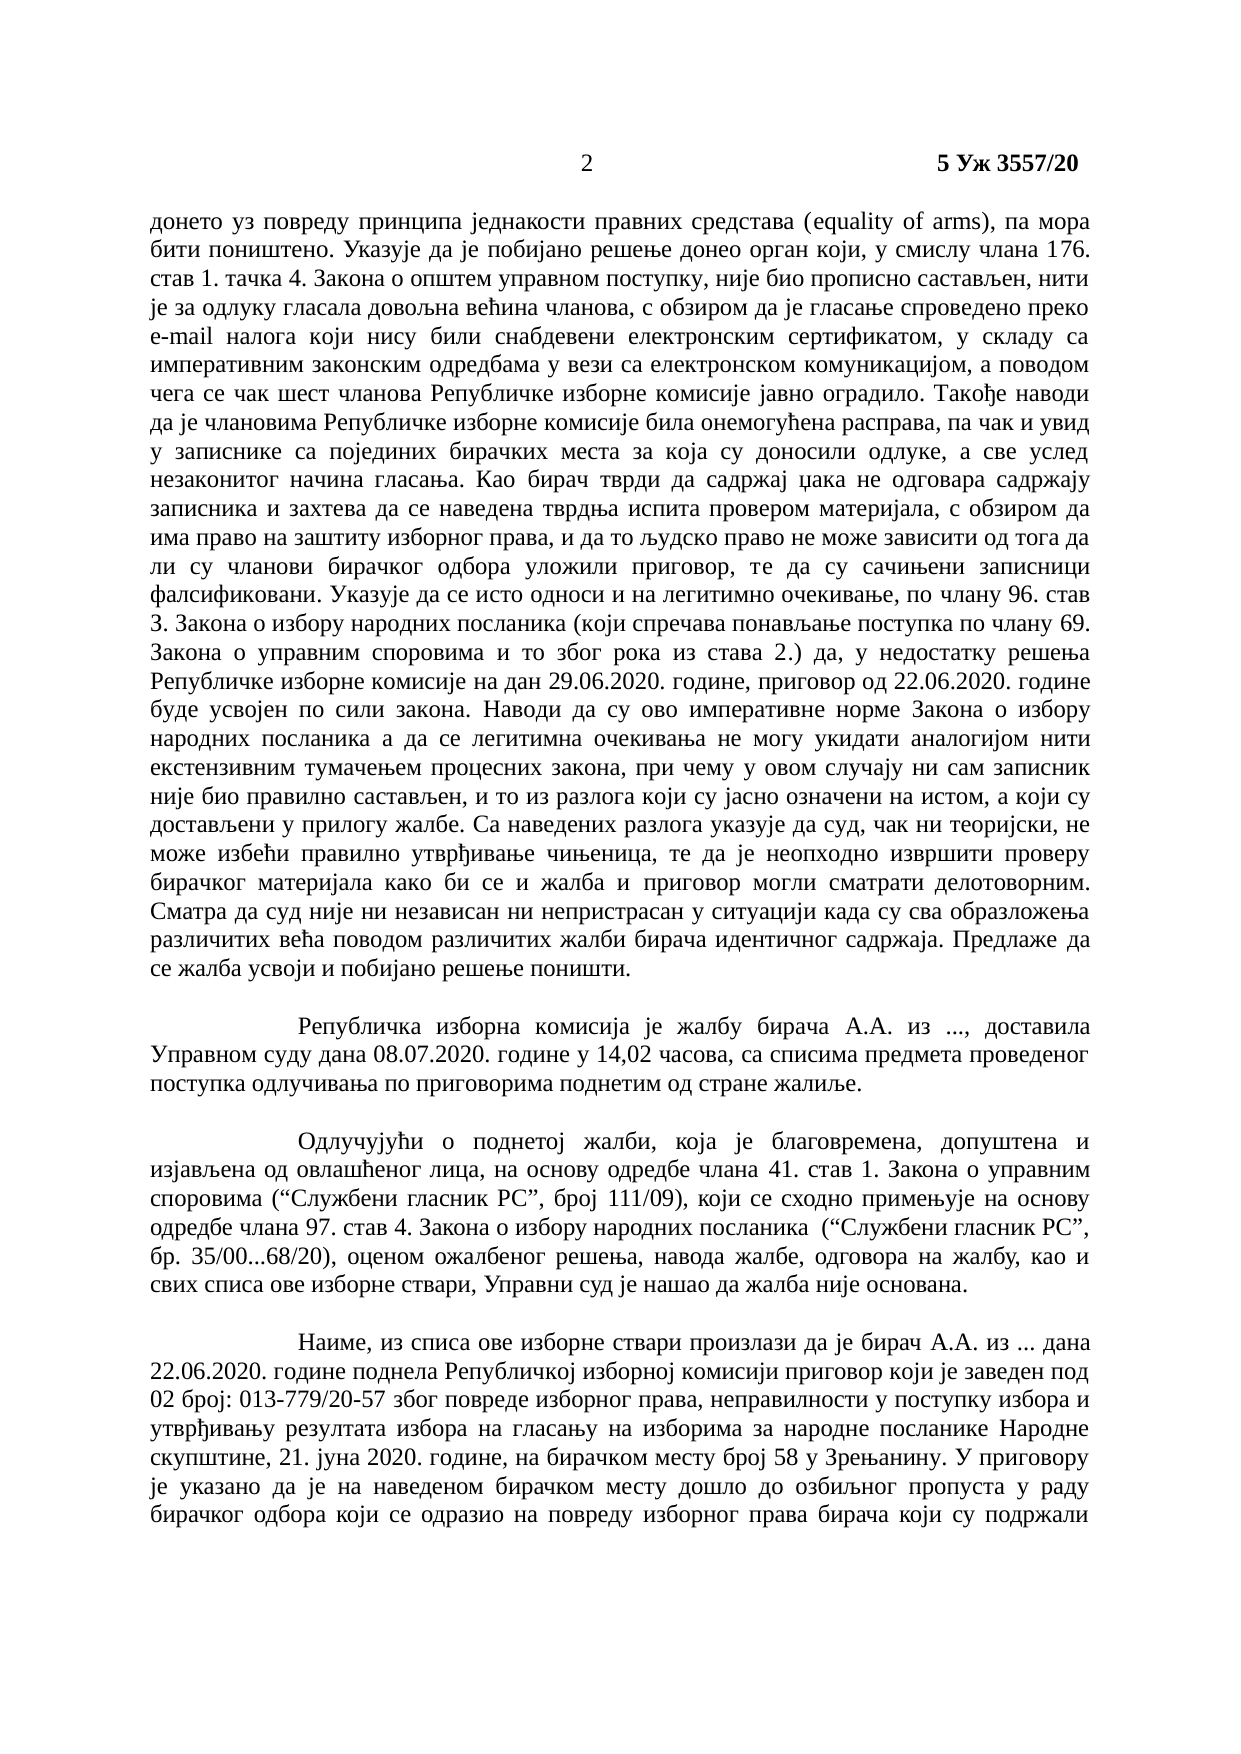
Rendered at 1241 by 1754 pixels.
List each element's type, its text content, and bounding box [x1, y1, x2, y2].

text Републичка изборна комисија је жалбу бирача А.А. из ..., доставила Управном суду дана 08.07.2020. године у 14,02 часова, са списима предмета проведеног поступка одлучивања по приговорима поднетим од стране жалиље. [150, 1011, 1091, 1097]
text донето уз повреду принципа једнакости правних средстава (equality of arms), па мора бити поништено. Указује да је побијано решење донео орган који, у смислу члана 176. став 1. тачка 4. Закона о општем управном поступку, није био прописно састављен, нити је за одлуку гласала довољна већина чланова, с обзиром да је гласање спроведено преко e-mail налога који нису били снабдевени електронским сертификатом, у складу са императивним законским одредбама у вези са електронском комуникацијом, а поводом чега се чак шест чланова Републичке изборне комисије јавно оградило. Такође наводи да је члановима Републичке изборне комисије била онемогућена расправа, па чак и увид у записнике са појединих бирачких места за која су доносили одлуке, а све услед незаконитог начина гласања. Као бирач тврди да садржај џака не одговара садржају записника и захтева да се наведена тврдња испита провером материјала, с обзиром да има право на заштиту изборног права, и да то људско право не може зависити од тога да ли су чланови бирачког одбора уложили приговор, те да су сачињени записници фалсификовани. Указује да се исто односи и на легитимно очекивање, по члану 96. став З. Закона о избору народних посланика (који спречава понављање поступка по члану 69. Закона о управним споровима и то због рока из става 2.) да, у недостатку решења Републичке изборне комисије на дан 29.06.2020. године, приговор од 22.06.2020. године буде усвојен по сили закона. Наводи да су ово императивне норме Закона о избору народних посланика а да се легитимна очекивања не могу укидати аналогијом нити екстензивним тумачењем процесних закона, при чему у овом случају ни сам записник није био правилно састављен, и то из разлога који су јасно означени на истом, а који су достављени у прилогу жалбе. Са наведених разлога указује да суд, чак ни теоријски, не може избећи правилно утврђивање чињеница, те да је неопходно извршити проверу бирачког материјала како би се и жалба и приговор могли сматрати делотоворним. Сматра да суд није ни независан ни непристрасан у ситуацији када су сва образложења различитих већа поводом различитих жалби бирача идентичног садржаја. Предлаже да се жалба усвоји и побијано решење поништи. [150, 206, 1091, 982]
text Наиме, из списа ове изборне ствари произлази да је бирач А.А. из ... дана 22.06.2020. године поднела Републичкој изборној комисији приговор који је заведен под 02 број: 013-779/20-57 због повреде изборног права, неправилности у поступку избора и утврђивању резултата избора на гласању на изборима за народне посланике Народне скупштине, 21. јуна 2020. године, на бирачком месту број 58 у Зрењанину. У приговору је указано да је на наведеном бирачком месту дошло до озбиљног пропуста у раду бирачког одбора који се одразио на повреду изборног права бирача који су подржали [150, 1327, 1091, 1528]
text Одлучујући о поднетој жалби, која је благовремена, допуштена и изјављена од овлашћеног лица, на основу одредбе члана 41. став 1. Закона о управним споровима (“Службени гласник РС”, број 111/09), који се сходно примењује на основу одредбе члана 97. став 4. Закона о избору народних посланика (“Службени гласник РС”, бр. 35/00...68/20), оценом ожалбеног решења, навода жалбе, одговора на жалбу, као и свих списа ове изборне ствари, Управни суд је нашао да жалба није основана. [150, 1126, 1091, 1298]
